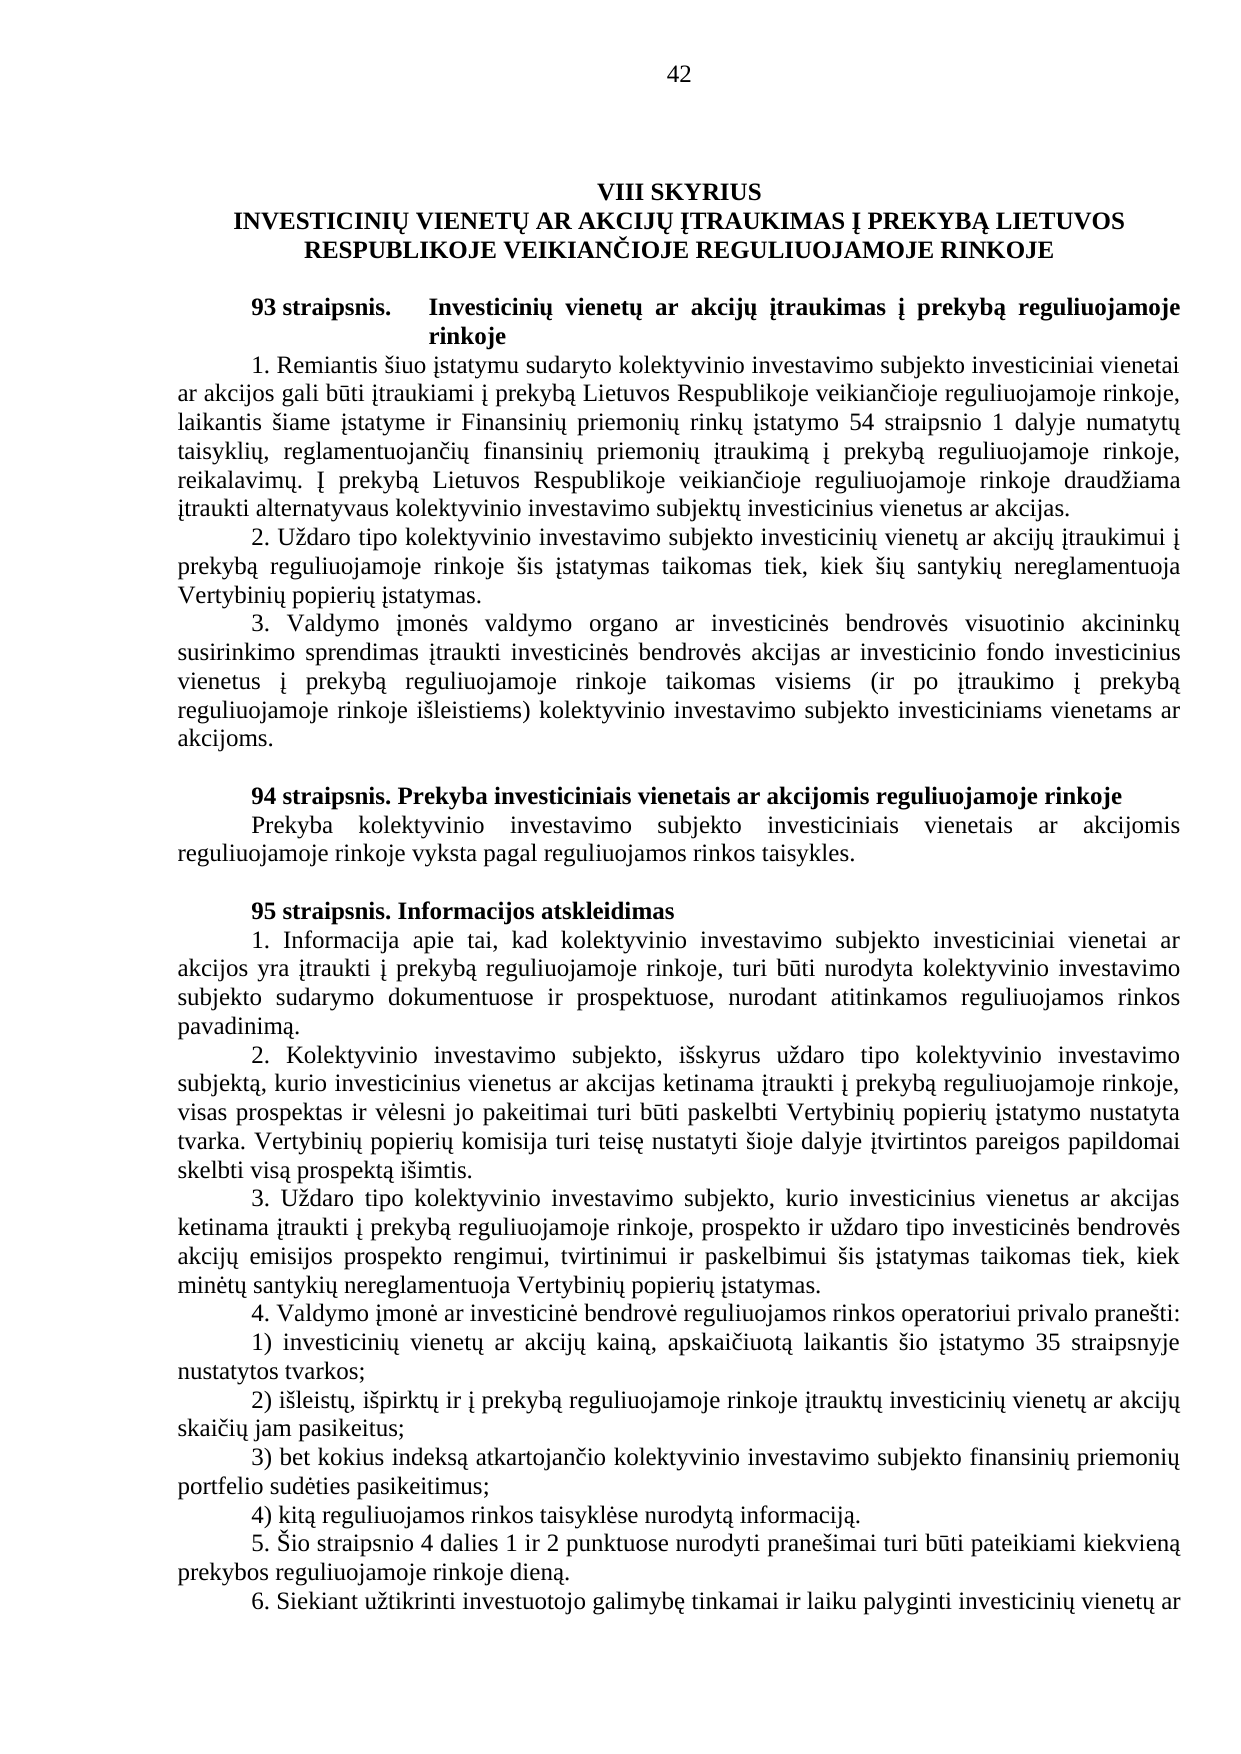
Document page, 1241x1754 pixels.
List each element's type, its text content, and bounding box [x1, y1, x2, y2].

text 2) išleistų, išpirktų ir į prekybą reguliuojamoje rinkoje įtrauktų investicinių vienetų ar akcijų skaičių jam pasikeitus; [177, 1385, 1181, 1442]
text 1) investicinių vienetų ar akcijų kainą, apskaičiuotą laikantis šio įstatymo 35 straipsnyje nustatytos tvarkos; [177, 1327, 1181, 1385]
text 95 straipsnis. Informacijos atskleidimas [177, 896, 1181, 925]
text VIII SKYRIUS [177, 177, 1181, 206]
text 4. Valdymo įmonė ar investicinė bendrovė reguliuojamos rinkos operatoriui privalo pranešti: [177, 1298, 1181, 1327]
text 1. Informacija apie tai, kad kolektyvinio investavimo subjekto investiciniai vienetai ar akcijos yra įtraukti į prekybą reguliuojamoje rinkoje, turi būti nurodyta kolektyvinio investavimo subjekto sudarymo dokumentuose ir prospektuose, nurodant atitinkamos reguliuojamos rinkos pavadinimą. [177, 925, 1181, 1040]
text 3) bet kokius indeksą atkartojančio kolektyvinio investavimo subjekto finansinių priemonių portfelio sudėties pasikeitimus; [177, 1442, 1181, 1500]
text 3. Uždaro tipo kolektyvinio investavimo subjekto, kurio investicinius vienetus ar akcijas ketinama įtraukti į prekybą reguliuojamoje rinkoje, prospekto ir uždaro tipo investicinės bendrovės akcijų emisijos prospekto rengimui, tvirtinimui ir paskelbimui šis įstatymas taikomas tiek, kiek minėtų santykių nereglamentuoja Vertybinių popierių įstatymas. [177, 1183, 1181, 1298]
text 94 straipsnis. Prekyba investiciniais vienetais ar akcijomis reguliuojamoje rinkoje [251, 781, 1181, 810]
text Prekyba kolektyvinio investavimo subjekto investiciniais vienetais ar akcijomis reguliuojamoje rinkoje vyksta pagal reguliuojamos rinkos taisykles. [177, 810, 1181, 867]
text 93 straipsnis. Investicinių vienetų ar akcijų įtraukimas į prekybą reguliuojamoje rinkoje [251, 292, 1181, 350]
text 3. Valdymo įmonės valdymo organo ar investicinės bendrovės visuotinio akcininkų susirinkimo sprendimas įtraukti investicinės bendrovės akcijas ar investicinio fondo investicinius vienetus į prekybą reguliuojamoje rinkoje taikomas visiems (ir po įtraukimo į prekybą reguliuojamoje rinkoje išleistiems) kolektyvinio investavimo subjekto investiciniams vienetams ar akcijoms. [177, 608, 1181, 752]
text INVESTICINIŲ VIENETŲ AR AKCIJŲ ĮTRAUKIMAS Į PREKYBĄ LIETUVOS RESPUBLIKOJE VEIKIANČIOJE REGULIUOJAMOJE RINKOJE [177, 206, 1181, 263]
text 6. Siekiant užtikrinti investuotojo galimybę tinkamai ir laiku palyginti investicinių vienetų ar [177, 1586, 1181, 1615]
text 1. Remiantis šiuo įstatymu sudaryto kolektyvinio investavimo subjekto investiciniai vienetai ar akcijos gali būti įtraukiami į prekybą Lietuvos Respublikoje veikiančioje reguliuojamoje rinkoje, laikantis šiame įstatyme ir Finansinių priemonių rinkų įstatymo 54 straipsnio 1 dalyje numatytų taisyklių, reglamentuojančių finansinių priemonių įtraukimą į prekybą reguliuojamoje rinkoje, reikalavimų. Į prekybą Lietuvos Respublikoje veikiančioje reguliuojamoje rinkoje draudžiama įtraukti alternatyvaus kolektyvinio investavimo subjektų investicinius vienetus ar akcijas. [177, 350, 1181, 522]
text 4) kitą reguliuojamos rinkos taisyklėse nurodytą informaciją. [177, 1500, 1181, 1528]
text 2. Uždaro tipo kolektyvinio investavimo subjekto investicinių vienetų ar akcijų įtraukimui į prekybą reguliuojamoje rinkoje šis įstatymas taikomas tiek, kiek šių santykių nereglamentuoja Vertybinių popierių įstatymas. [177, 522, 1181, 608]
text 5. Šio straipsnio 4 dalies 1 ir 2 punktuose nurodyti pranešimai turi būti pateikiami kiekvieną prekybos reguliuojamoje rinkoje dieną. [177, 1528, 1181, 1586]
text 2. Kolektyvinio investavimo subjekto, išskyrus uždaro tipo kolektyvinio investavimo subjektą, kurio investicinius vienetus ar akcijas ketinama įtraukti į prekybą reguliuojamoje rinkoje, visas prospektas ir vėlesni jo pakeitimai turi būti paskelbti Vertybinių popierių įstatymo nustatyta tvarka. Vertybinių popierių komisija turi teisę nustatyti šioje dalyje įtvirtintos pareigos papildomai skelbti visą prospektą išimtis. [177, 1040, 1181, 1183]
